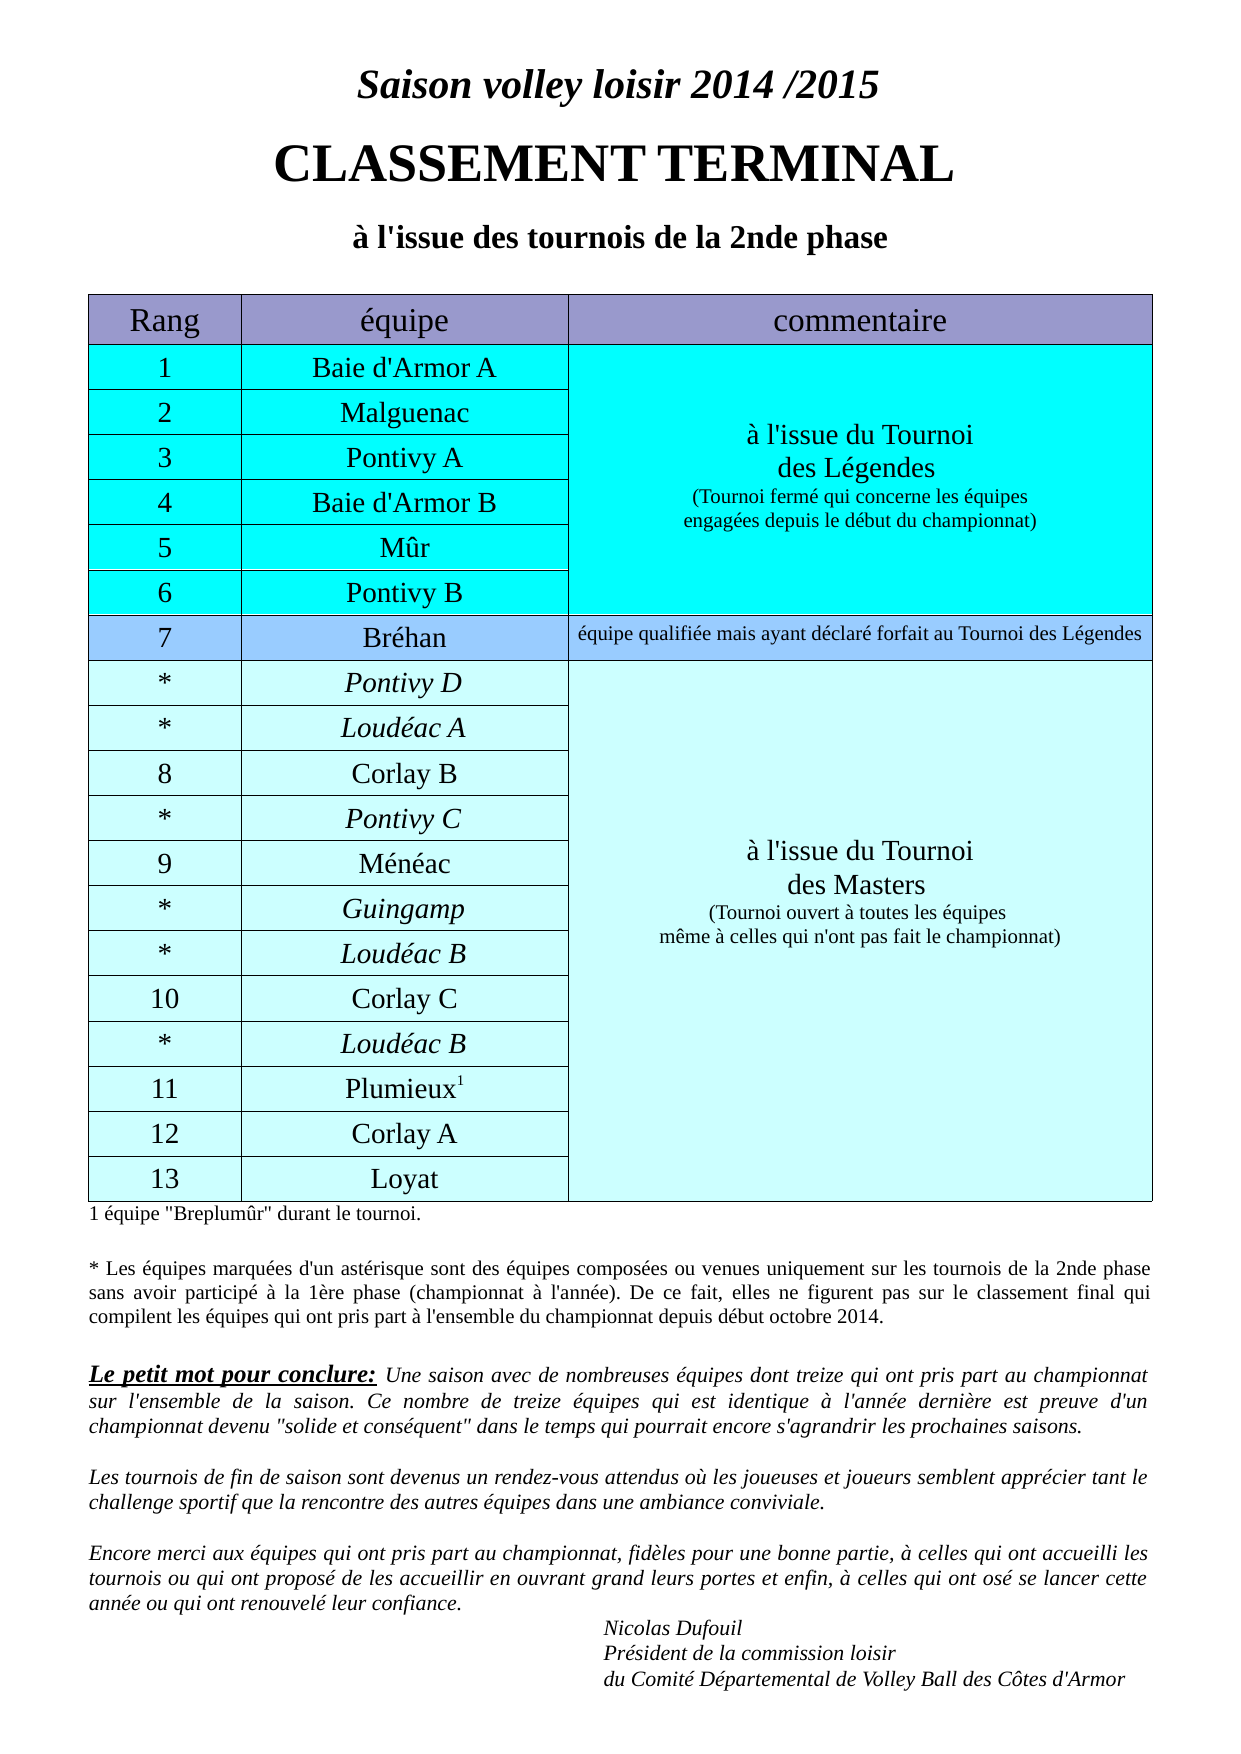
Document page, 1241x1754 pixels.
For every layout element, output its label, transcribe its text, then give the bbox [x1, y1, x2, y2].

table_header commentaire [569, 295, 1152, 344]
table_header Rang [89, 295, 241, 344]
text 1 équipe "Breplumûr" durant le tournoi. [88, 1202, 1152, 1225]
table_cell * [89, 661, 241, 705]
table_cell Malguenac [242, 390, 568, 434]
table_cell Corlay A [242, 1112, 568, 1156]
table_cell 6 [89, 571, 241, 614]
text Les tournois de fin de saison sont devenus un rendez-vous attendus où les joueuses et joueurs semblent apprécier tant le challenge sportif que la rencontre des autres équipes dans une ambiance conviviale. [88, 1464, 1152, 1514]
table_cell * [89, 796, 241, 840]
table_cell 5 [89, 525, 241, 569]
text * Les équipes marquées d'un astérisque sont des équipes composées ou venues uniquement sur les tournois de la 2nde phase sans avoir participé à la 1ère phase (championnat à l'année). De ce fait, elles ne figurent pas sur le classement final qui compilent les équipes qui ont pris part à l'ensemble du championnat depuis début octobre 2014. [88, 1256, 1152, 1328]
table_cell Pontivy C [242, 796, 568, 840]
table_cell * [89, 931, 241, 975]
table_cell 12 [89, 1112, 241, 1156]
table_cell 3 [89, 435, 241, 479]
table_cell Ménéac [242, 841, 568, 885]
text Saison volley loisir 2014 /2015 [88, 59, 1152, 107]
table_cell Pontivy A [242, 435, 568, 479]
table_cell 1 [89, 345, 241, 389]
table_cell Loudéac B [242, 1022, 568, 1066]
table_cell 4 [89, 480, 241, 524]
table_cell 9 [89, 841, 241, 885]
table_cell Corlay B [242, 751, 568, 795]
table_cell Pontivy D [242, 661, 568, 705]
table_cell * [89, 1022, 241, 1066]
table_cell 13 [89, 1157, 241, 1201]
text CLASSEMENT TERMINAL [88, 131, 1152, 193]
table_cell 2 [89, 390, 241, 434]
table_cell à l'issue du Tournoi des Légendes (Tournoi fermé qui concerne les équipes engagées depuis le début du championnat) [569, 345, 1152, 614]
text Encore merci aux équipes qui ont pris part au championnat, fidèles pour une bonne partie, à celles qui ont accueilli les tournois ou qui ont proposé de les accueillir en ouvrant grand leurs portes et enfin, à celles qui ont osé se lancer cette année ou qui ont renouvelé leur confiance. [88, 1539, 1152, 1615]
table_cell équipe qualifiée mais ayant déclaré forfait au Tournoi des Légendes [569, 616, 1152, 660]
table_cell 11 [89, 1067, 241, 1111]
table_cell Plumieux1 [242, 1067, 568, 1111]
text du Comité Départemental de Volley Ball des Côtes d'Armor [88, 1666, 1152, 1691]
table_cell Corlay C [242, 976, 568, 1021]
table_cell 8 [89, 751, 241, 795]
text Nicolas Dufouil [88, 1615, 1152, 1640]
text Président de la commission loisir [88, 1640, 1152, 1666]
table_cell Bréhan [242, 616, 568, 660]
table_cell Baie d'Armor A [242, 345, 568, 389]
table_cell 10 [89, 976, 241, 1021]
text Le petit mot pour conclure: Une saison avec de nombreuses équipes dont treize qui ont pris part au championnat sur l'ensemble de la saison. Ce nombre de treize équipes qui est identique à l'année dernière est preuve d'un championnat devenu "solide et conséquent" dans le temps qui pourrait encore s'agrandrir les prochaines saisons. [88, 1359, 1152, 1439]
text à l'issue des tournois de la 2nde phase [88, 217, 1152, 256]
table_cell Loudéac B [242, 931, 568, 975]
table_cell à l'issue du Tournoi des Masters (Tournoi ouvert à toutes les équipes même à celles qui n'ont pas fait le championnat) [569, 661, 1152, 1201]
table_cell Loyat [242, 1157, 568, 1201]
table_cell Mûr [242, 525, 568, 569]
table_cell Pontivy B [242, 571, 568, 614]
table_header équipe [242, 295, 568, 344]
table_cell * [89, 886, 241, 930]
table_cell 7 [89, 616, 241, 660]
table_cell Baie d'Armor B [242, 480, 568, 524]
table_cell Guingamp [242, 886, 568, 930]
table_cell Loudéac A [242, 706, 568, 750]
table_cell * [89, 706, 241, 750]
